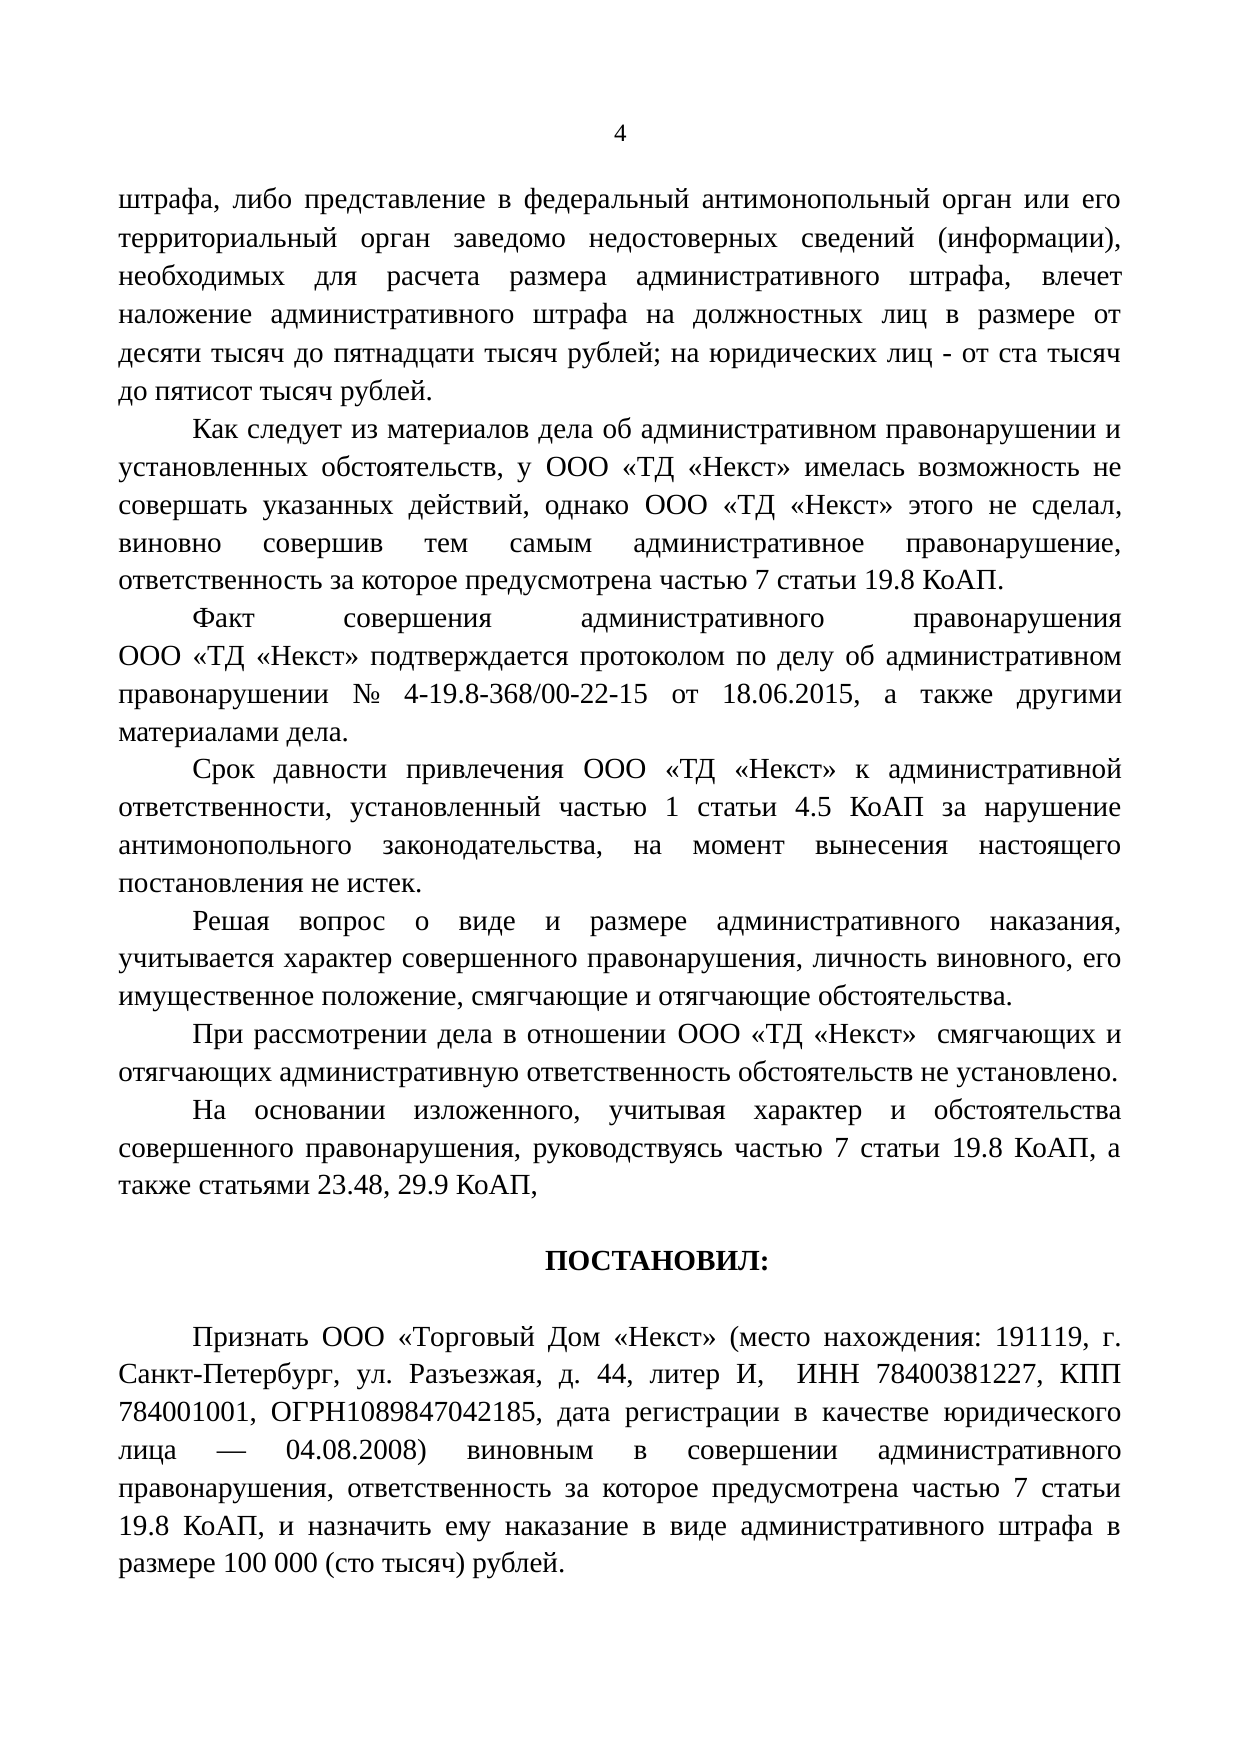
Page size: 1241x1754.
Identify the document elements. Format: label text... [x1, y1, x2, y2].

text Факт совершения административного правонарушения ООО «ТД «Некст» подтверждается протоколом по делу об административном правонарушении № 4-19.8-368/00-22-15 от 18.06.2015, а также другими материалами дела. [118, 596, 1122, 747]
text На основании изложенного, учитывая характер и обстоятельства совершенного правонарушения, руководствуясь частью 7 статьи 19.8 КоАП, а также статьями 23.48, 29.9 КоАП, [118, 1088, 1122, 1201]
text ПОСТАНОВИЛ: [118, 1239, 1122, 1277]
text штрафа, либо представление в федеральный антимонопольный орган или его территориальный орган заведомо недостоверных сведений (информации), необходимых для расчета размера административного штрафа, влечет наложение административного штрафа на должностных лиц в размере от десяти тысяч до пятнадцати тысяч рублей; на юридических лиц - от ста тысяч до пятисот тысяч рублей. [118, 176, 1122, 407]
text Срок давности привлечения ООО «ТД «Некст» к административной ответственности, установленный частью 1 статьи 4.5 КоАП за нарушение антимонопольного законодательства, на момент вынесения настоящего постановления не истек. [118, 747, 1122, 898]
text Как следует из материалов дела об административном правонарушении и установленных обстоятельств, у ООО «ТД «Некст» имелась возможность не совершать указанных действий, однако ООО «ТД «Некст» этого не сделал, виновно совершив тем самым административное правонарушение, ответственность за которое предусмотрена частью 7 статьи 19.8 КоАП. [118, 407, 1122, 596]
text Решая вопрос о виде и размере административного наказания, учитывается характер совершенного правонарушения, личность виновного, его имущественное положение, смягчающие и отягчающие обстоятельства. [118, 898, 1122, 1012]
text Признать ООО «Торговый Дом «Некст» (место нахождения: 191119, г. Санкт-Петербург, ул. Разъезжая, д. 44, литер И, ИНН 78400381227, КПП 784001001, ОГРН1089847042185, дата регистрации в качестве юридического лица — 04.08.2008) виновным в совершении административного правонарушения, ответственность за которое предусмотрена частью 7 статьи 19.8 КоАП, и назначить ему наказание в виде административного штрафа в размере 100 000 (сто тысяч) рублей. [118, 1314, 1122, 1579]
text При рассмотрении дела в отношении ООО «ТД «Некст» смягчающих и отягчающих административную ответственность обстоятельств не установлено. [118, 1012, 1122, 1088]
